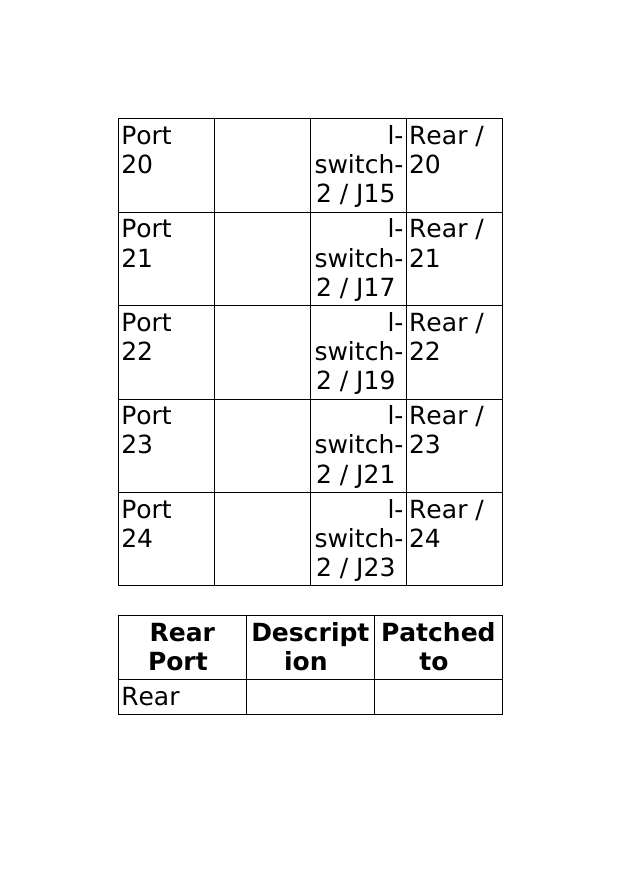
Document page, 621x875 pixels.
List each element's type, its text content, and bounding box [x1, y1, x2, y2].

table_cell Rear / 23 [407, 400, 502, 492]
table_cell [247, 680, 374, 714]
table_header Rear Port [119, 616, 246, 679]
table_cell Rear [119, 680, 246, 714]
table_cell Port 20 [119, 119, 214, 212]
table_cell [215, 493, 310, 585]
table_cell l-switch-2 / J19 [311, 306, 406, 398]
table_cell [375, 680, 502, 714]
table_cell Port 23 [119, 400, 214, 492]
table_cell Rear / 21 [407, 213, 502, 305]
table_cell [215, 306, 310, 398]
table_cell l-switch-2 / J17 [311, 213, 406, 305]
table_cell Rear / 24 [407, 493, 502, 585]
table_cell Rear / 22 [407, 306, 502, 398]
table_cell [215, 119, 310, 212]
table_cell [215, 213, 310, 305]
table_header Description [247, 616, 374, 679]
table_cell Rear / 20 [407, 119, 502, 212]
table_cell [215, 400, 310, 492]
table_cell Port 22 [119, 306, 214, 398]
table_cell l-switch-2 / J23 [311, 493, 406, 585]
table_cell Port 21 [119, 213, 214, 305]
table_header Patched to [375, 616, 502, 679]
table_cell l-switch-2 / J21 [311, 400, 406, 492]
table_cell l-switch-2 / J15 [311, 119, 406, 212]
table_cell Port 24 [119, 493, 214, 585]
